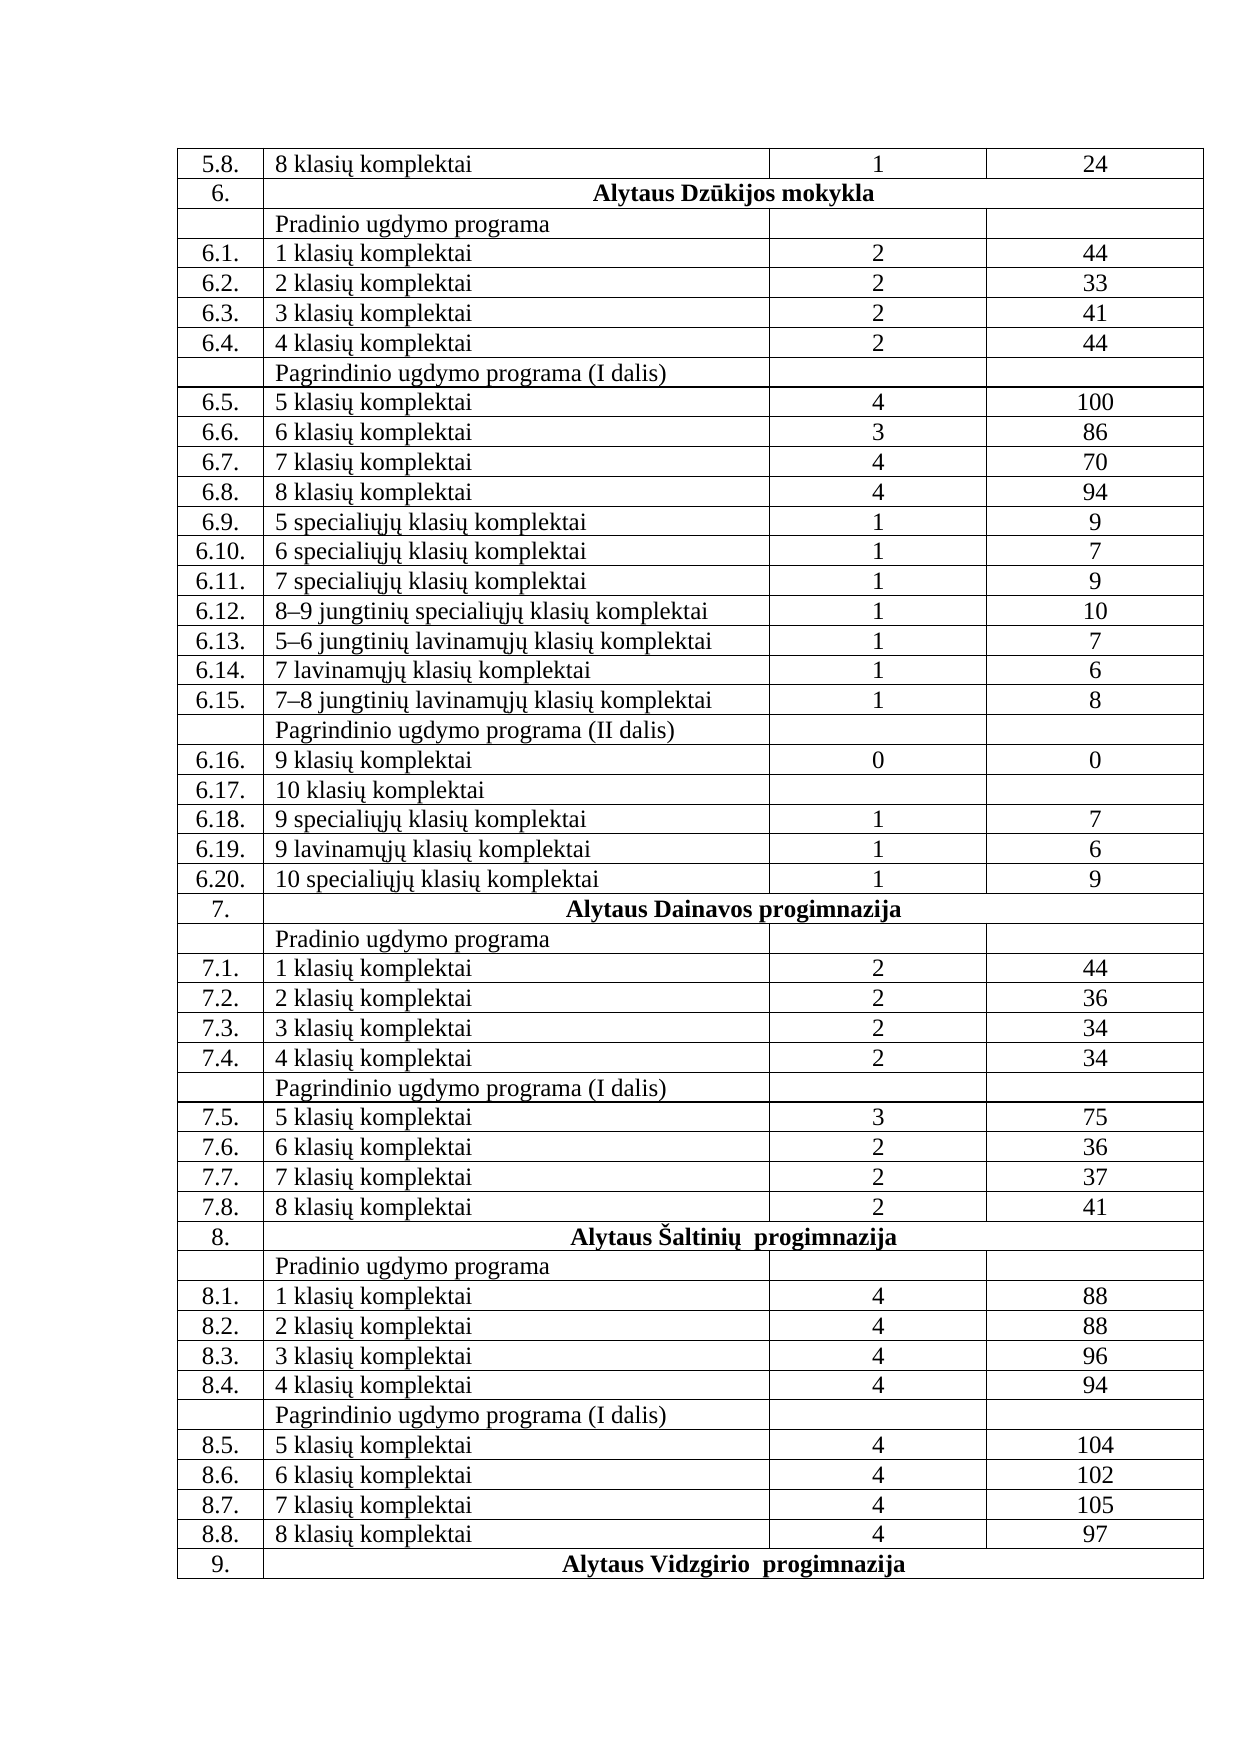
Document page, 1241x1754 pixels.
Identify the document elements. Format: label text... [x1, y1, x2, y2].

table_cell 4 [770, 1371, 986, 1399]
table_cell Pradinio ugdymo programa [264, 1251, 769, 1280]
table_cell 1 [770, 536, 986, 565]
table_cell 4 klasių komplektai [264, 328, 769, 357]
table_cell 0 [770, 745, 986, 774]
table_cell 2 [770, 1043, 986, 1072]
table_cell 2 [770, 1013, 986, 1042]
table_cell 102 [987, 1460, 1203, 1489]
table_cell 1 klasių komplektai [264, 954, 769, 982]
table_cell Pagrindinio ugdymo programa (II dalis) [264, 715, 769, 744]
table_cell 5 klasių komplektai [264, 388, 769, 416]
table_cell 34 [987, 1013, 1203, 1042]
table_cell 1 [770, 596, 986, 625]
table_cell 4 [770, 388, 986, 416]
table_cell [770, 775, 986, 803]
table_cell 8 klasių komplektai [264, 1520, 769, 1548]
table_cell [178, 358, 263, 386]
table_cell 6.10. [178, 536, 263, 565]
table_cell [770, 358, 986, 386]
table_cell 7.7. [178, 1162, 263, 1191]
table_cell 8 klasių komplektai [264, 477, 769, 506]
table_cell 7. [178, 894, 263, 923]
table_cell 7.3. [178, 1013, 263, 1042]
table_cell 6 [987, 656, 1203, 684]
table_cell 37 [987, 1162, 1203, 1191]
table_cell [987, 1251, 1203, 1280]
table_cell 33 [987, 268, 1203, 297]
table_cell 5 klasių komplektai [264, 1103, 769, 1131]
table_cell Pagrindinio ugdymo programa (I dalis) [264, 358, 769, 386]
table_cell 44 [987, 239, 1203, 267]
table_cell Pagrindinio ugdymo programa (I dalis) [264, 1400, 769, 1429]
table_cell 1 [770, 834, 986, 863]
table_cell 70 [987, 447, 1203, 476]
table_cell 6.7. [178, 447, 263, 476]
table_cell 10 klasių komplektai [264, 775, 769, 803]
table_cell 86 [987, 417, 1203, 446]
table_cell 3 [770, 1103, 986, 1131]
table_cell 104 [987, 1430, 1203, 1459]
table_cell 7 specialiųjų klasių komplektai [264, 566, 769, 595]
table_cell 5 klasių komplektai [264, 1430, 769, 1459]
table_cell Pradinio ugdymo programa [264, 924, 769, 952]
table_cell 1 klasių komplektai [264, 1281, 769, 1310]
table_cell 100 [987, 388, 1203, 416]
table_cell 2 [770, 268, 986, 297]
table_cell 94 [987, 1371, 1203, 1399]
table_cell 96 [987, 1341, 1203, 1369]
table_cell 36 [987, 983, 1203, 1012]
table_cell 5.8. [178, 149, 263, 177]
table_cell 6.8. [178, 477, 263, 506]
table_cell 8.8. [178, 1520, 263, 1548]
table_cell 44 [987, 954, 1203, 982]
table_cell 7.1. [178, 954, 263, 982]
table_cell 2 [770, 983, 986, 1012]
table_cell Pradinio ugdymo programa [264, 209, 769, 237]
table_cell 34 [987, 1043, 1203, 1072]
table_cell 4 [770, 477, 986, 506]
table_cell 4 klasių komplektai [264, 1371, 769, 1399]
table_cell 41 [987, 298, 1203, 327]
table_cell 2 [770, 298, 986, 327]
table_cell 6.3. [178, 298, 263, 327]
table_cell Pagrindinio ugdymo programa (I dalis) [264, 1073, 769, 1101]
table_cell 8 klasių komplektai [264, 1192, 769, 1221]
table_cell 2 [770, 954, 986, 982]
table_cell 8.7. [178, 1490, 263, 1518]
table_cell 8.6. [178, 1460, 263, 1489]
table_cell 6.2. [178, 268, 263, 297]
table_cell 105 [987, 1490, 1203, 1518]
table_cell 6.18. [178, 805, 263, 833]
table_cell 94 [987, 477, 1203, 506]
table_cell 10 [987, 596, 1203, 625]
table_cell 3 klasių komplektai [264, 1013, 769, 1042]
table_cell 9 klasių komplektai [264, 745, 769, 774]
table_cell 9 specialiųjų klasių komplektai [264, 805, 769, 833]
table_cell 2 klasių komplektai [264, 983, 769, 1012]
table_cell 44 [987, 328, 1203, 357]
table_cell 7 klasių komplektai [264, 1162, 769, 1191]
table_cell 4 [770, 1520, 986, 1548]
table_cell 6.15. [178, 685, 263, 714]
table_cell [770, 1251, 986, 1280]
table_cell 8.4. [178, 1371, 263, 1399]
table_cell 7.8. [178, 1192, 263, 1221]
table_cell 8.1. [178, 1281, 263, 1310]
table_cell [770, 1073, 986, 1101]
table_cell [178, 1251, 263, 1280]
table_cell 36 [987, 1132, 1203, 1161]
table_cell 7.2. [178, 983, 263, 1012]
table_cell 1 [770, 656, 986, 684]
table_cell 7 [987, 626, 1203, 654]
table_cell [987, 358, 1203, 386]
table_cell 1 [770, 507, 986, 535]
table_cell 2 [770, 1192, 986, 1221]
table_cell 3 [770, 417, 986, 446]
table_cell 6.17. [178, 775, 263, 803]
table_cell 6 klasių komplektai [264, 417, 769, 446]
table_cell Alytaus Dainavos progimnazija [264, 894, 1203, 923]
table_cell 8–9 jungtinių specialiųjų klasių komplektai [264, 596, 769, 625]
table_cell 88 [987, 1281, 1203, 1310]
table_cell [987, 1073, 1203, 1101]
table_cell 6.11. [178, 566, 263, 595]
table_cell 9 lavinamųjų klasių komplektai [264, 834, 769, 863]
table_cell 9 [987, 864, 1203, 893]
table_cell 8 klasių komplektai [264, 149, 769, 177]
table_cell 2 [770, 1132, 986, 1161]
table_cell 3 klasių komplektai [264, 298, 769, 327]
table_cell [770, 209, 986, 237]
table_cell 1 [770, 805, 986, 833]
table_cell [987, 209, 1203, 237]
table_cell 8.5. [178, 1430, 263, 1459]
table_cell 4 klasių komplektai [264, 1043, 769, 1072]
table_cell 7 [987, 536, 1203, 565]
table_cell 24 [987, 149, 1203, 177]
table_cell 2 klasių komplektai [264, 1311, 769, 1340]
table_cell 7.4. [178, 1043, 263, 1072]
table_cell 6.5. [178, 388, 263, 416]
table_cell [178, 1400, 263, 1429]
table_cell 3 klasių komplektai [264, 1341, 769, 1369]
table_cell 6.1. [178, 239, 263, 267]
table_cell 4 [770, 1430, 986, 1459]
table_cell 6.12. [178, 596, 263, 625]
table_cell 6.14. [178, 656, 263, 684]
table_cell [770, 924, 986, 952]
table_cell [178, 209, 263, 237]
table_cell 4 [770, 447, 986, 476]
table_cell 10 specialiųjų klasių komplektai [264, 864, 769, 893]
table_cell 8.3. [178, 1341, 263, 1369]
table_cell [178, 924, 263, 952]
table_cell 1 [770, 149, 986, 177]
table_cell 8.2. [178, 1311, 263, 1340]
table_cell 7 lavinamųjų klasių komplektai [264, 656, 769, 684]
table_cell 75 [987, 1103, 1203, 1131]
table_cell [987, 775, 1203, 803]
table_cell 2 klasių komplektai [264, 268, 769, 297]
table_cell 2 [770, 328, 986, 357]
table_cell [178, 1073, 263, 1101]
table_cell [987, 1400, 1203, 1429]
table_cell Alytaus Šaltinių progimnazija [264, 1222, 1203, 1250]
table_cell 8. [178, 1222, 263, 1250]
table_cell 4 [770, 1311, 986, 1340]
table_cell 6.4. [178, 328, 263, 357]
table_cell 4 [770, 1341, 986, 1369]
table_cell [987, 715, 1203, 744]
table_cell 5 specialiųjų klasių komplektai [264, 507, 769, 535]
table_cell 2 [770, 239, 986, 267]
table_cell [987, 924, 1203, 952]
table_cell 6.16. [178, 745, 263, 774]
table_cell 1 klasių komplektai [264, 239, 769, 267]
table_cell 7–8 jungtinių lavinamųjų klasių komplektai [264, 685, 769, 714]
table_cell 6 klasių komplektai [264, 1460, 769, 1489]
table_cell 4 [770, 1490, 986, 1518]
table_cell 6.9. [178, 507, 263, 535]
table_cell 6.6. [178, 417, 263, 446]
table_cell 6 [987, 834, 1203, 863]
table_cell 6 klasių komplektai [264, 1132, 769, 1161]
table_cell 5–6 jungtinių lavinamųjų klasių komplektai [264, 626, 769, 654]
table_cell 7 klasių komplektai [264, 447, 769, 476]
table_cell 7.5. [178, 1103, 263, 1131]
table_cell 1 [770, 566, 986, 595]
table_cell 6.19. [178, 834, 263, 863]
table_cell 97 [987, 1520, 1203, 1548]
table_cell Alytaus Dzūkijos mokykla [264, 179, 1203, 208]
table_cell [178, 715, 263, 744]
table_cell [770, 715, 986, 744]
table_cell 2 [770, 1162, 986, 1191]
table_cell 9 [987, 566, 1203, 595]
table_cell Alytaus Vidzgirio progimnazija [264, 1549, 1203, 1578]
table_cell 1 [770, 864, 986, 893]
table_cell 4 [770, 1281, 986, 1310]
table_cell 9. [178, 1549, 263, 1578]
table_cell 7 [987, 805, 1203, 833]
table_cell 0 [987, 745, 1203, 774]
table_cell 6.20. [178, 864, 263, 893]
table_cell 1 [770, 685, 986, 714]
table_cell 88 [987, 1311, 1203, 1340]
table_cell 9 [987, 507, 1203, 535]
table_cell [770, 1400, 986, 1429]
table_cell 1 [770, 626, 986, 654]
table_cell 4 [770, 1460, 986, 1489]
table_cell 6.13. [178, 626, 263, 654]
table_cell 7.6. [178, 1132, 263, 1161]
table_cell 41 [987, 1192, 1203, 1221]
table_cell 7 klasių komplektai [264, 1490, 769, 1518]
table_cell 6. [178, 179, 263, 208]
table_cell 8 [987, 685, 1203, 714]
table_cell 6 specialiųjų klasių komplektai [264, 536, 769, 565]
